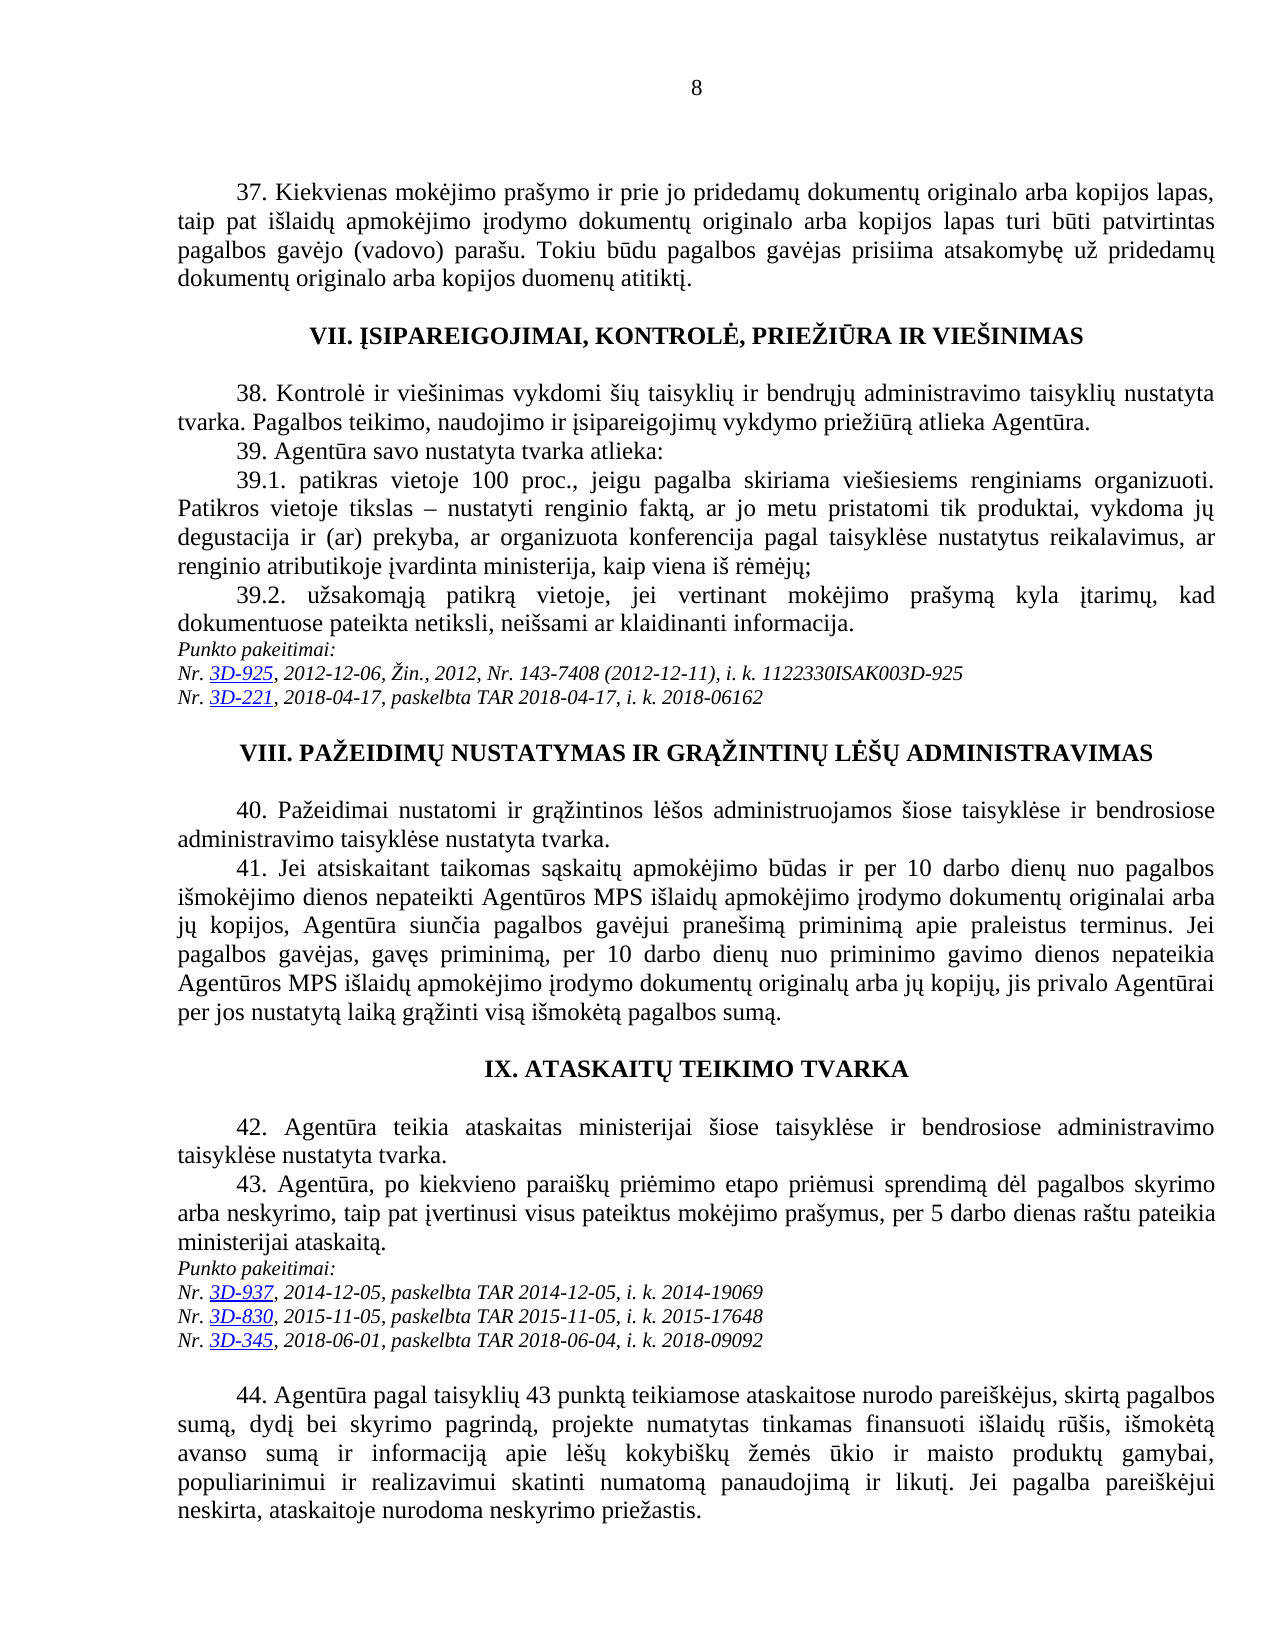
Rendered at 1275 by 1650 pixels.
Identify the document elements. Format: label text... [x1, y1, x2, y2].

text Nr. 3D-937, 2014-12-05, paskelbta TAR 2014-12-05, i. k. 2014-19069 [177, 1280, 1216, 1304]
text 37. Kiekvienas mokėjimo prašymo ir prie jo pridedamų dokumentų originalo arba kopijos lapas, taip pat išlaidų apmokėjimo įrodymo dokumentų originalo arba kopijos lapas turi būti patvirtintas pagalbos gavėjo (vadovo) parašu. Tokiu būdu pagalbos gavėjas prisiima atsakomybę už pridedamų dokumentų originalo arba kopijos duomenų atitiktį. [177, 177, 1216, 292]
text IX. ATASKAITŲ TEIKIMO TVARKA [177, 1054, 1216, 1083]
text Nr. 3D-345, 2018-06-01, paskelbta TAR 2018-06-04, i. k. 2018-09092 [177, 1328, 1216, 1352]
text VIII. PAŽEIDIMŲ NUSTATYMAS IR GRĄŽINTINŲ LĖŠŲ ADMINISTRAVIMAS [177, 738, 1216, 767]
text 43. Agentūra, po kiekvieno paraiškų priėmimo etapo priėmusi sprendimą dėl pagalbos skyrimo arba neskyrimo, taip pat įvertinusi visus pateiktus mokėjimo prašymus, per 5 darbo dienas raštu pateikia ministerijai ataskaitą. [177, 1169, 1216, 1256]
text 44. Agentūra pagal taisyklių 43 punktą teikiamose ataskaitose nurodo pareiškėjus, skirtą pagalbos sumą, dydį bei skyrimo pagrindą, projekte numatytas tinkamas finansuoti išlaidų rūšis, išmokėtą avanso sumą ir informaciją apie lėšų kokybiškų žemės ūkio ir maisto produktų gamybai, populiarinimui ir realizavimui skatinti numatomą panaudojimą ir likutį. Jei pagalba pareiškėjui neskirta, ataskaitoje nurodoma neskyrimo priežastis. [177, 1381, 1216, 1524]
text Nr. 3D-925, 2012-12-06, Žin., 2012, Nr. 143-7408 (2012-12-11), i. k. 1122330ISAK003D-925 [177, 661, 1216, 685]
text 39.2. užsakomąją patikrą vietoje, jei vertinant mokėjimo prašymą kyla įtarimų, kad dokumentuose pateikta netiksli, neišsami ar klaidinanti informacija. [177, 580, 1216, 637]
text Punkto pakeitimai: [177, 1256, 1216, 1280]
text Nr. 3D-830, 2015-11-05, paskelbta TAR 2015-11-05, i. k. 2015-17648 [177, 1304, 1216, 1328]
text Punkto pakeitimai: [177, 637, 1216, 661]
text 40. Pažeidimai nustatomi ir grąžintinos lėšos administruojamos šiose taisyklėse ir bendrosiose administravimo taisyklėse nustatyta tvarka. [177, 796, 1216, 853]
text 41. Jei atsiskaitant taikomas sąskaitų apmokėjimo būdas ir per 10 darbo dienų nuo pagalbos išmokėjimo dienos nepateikti Agentūros MPS išlaidų apmokėjimo įrodymo dokumentų originalai arba jų kopijos, Agentūra siunčia pagalbos gavėjui pranešimą priminimą apie praleistus terminus. Jei pagalbos gavėjas, gavęs priminimą, per 10 darbo dienų nuo priminimo gavimo dienos nepateikia Agentūros MPS išlaidų apmokėjimo įrodymo dokumentų originalų arba jų kopijų, jis privalo Agentūrai per jos nustatytą laiką grąžinti visą išmokėtą pagalbos sumą. [177, 853, 1216, 1026]
text 39. Agentūra savo nustatyta tvarka atlieka: [177, 436, 1216, 465]
text 42. Agentūra teikia ataskaitas ministerijai šiose taisyklėse ir bendrosiose administravimo taisyklėse nustatyta tvarka. [177, 1112, 1216, 1169]
text Nr. 3D-221, 2018-04-17, paskelbta TAR 2018-04-17, i. k. 2018-06162 [177, 685, 1216, 709]
text VII. ĮSIPAREIGOJIMAI, KONTROLĖ, PRIEŽIŪRA IR VIEŠINIMAS [177, 321, 1216, 350]
text 38. Kontrolė ir viešinimas vykdomi šių taisyklių ir bendrųjų administravimo taisyklių nustatyta tvarka. Pagalbos teikimo, naudojimo ir įsipareigojimų vykdymo priežiūrą atlieka Agentūra. [177, 378, 1216, 436]
text 39.1. patikras vietoje 100 proc., jeigu pagalba skiriama viešiesiems renginiams organizuoti. Patikros vietoje tikslas – nustatyti renginio faktą, ar jo metu pristatomi tik produktai, vykdoma jų degustacija ir (ar) prekyba, ar organizuota konferencija pagal taisyklėse nustatytus reikalavimus, ar renginio atributikoje įvardinta ministerija, kaip viena iš rėmėjų; [177, 465, 1216, 580]
